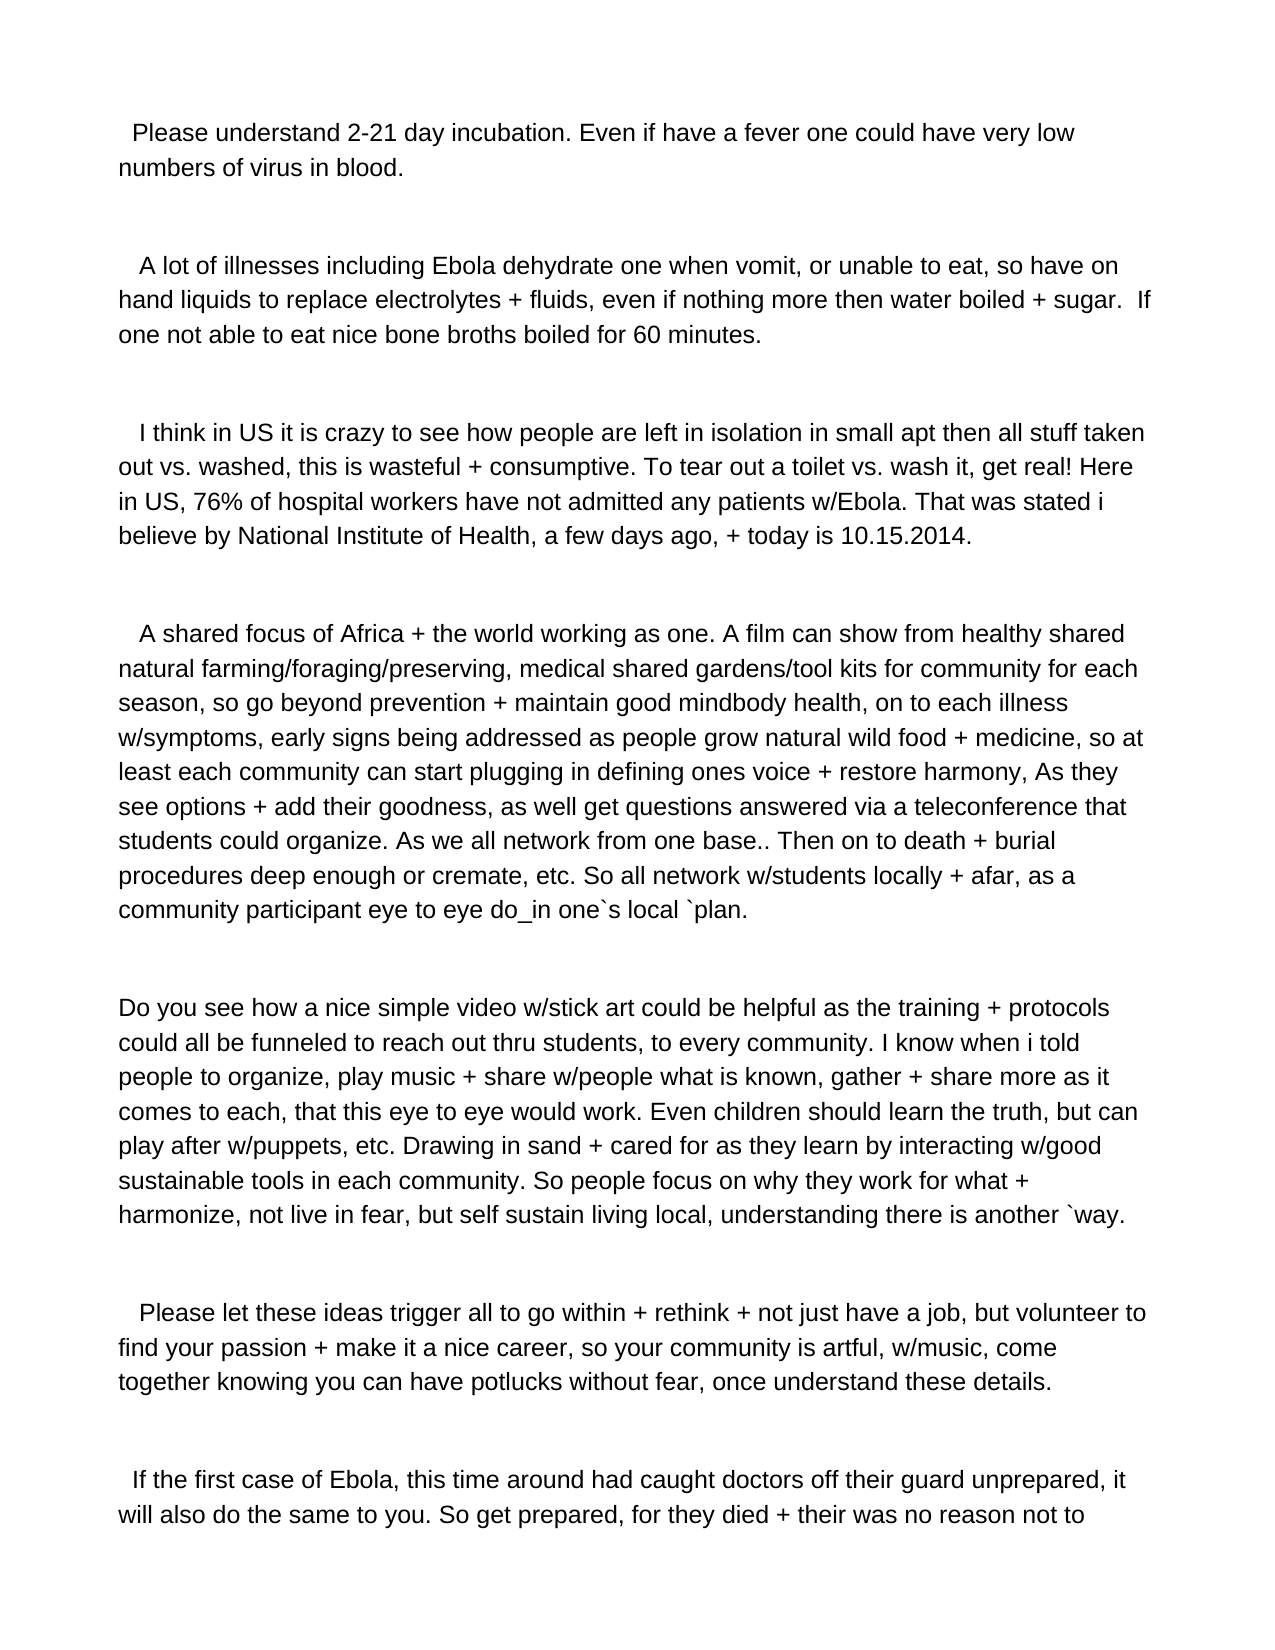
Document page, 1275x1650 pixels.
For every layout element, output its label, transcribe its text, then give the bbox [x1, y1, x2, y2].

text Do you see how a nice simple video w/stick art could be helpful as the training + protocols could all be funneled to reach out thru students, to every community. I know when i told people to organize, play music + share w/people what is known, gather + share more as it comes to each, that this eye to eye would work. Even children should learn the truth, but can play after w/puppets, etc. Drawing in sand + cared for as they learn by interacting w/good sustainable tools in each community. So people focus on why they work for what + harmonize, not live in fear, but self sustain living local, understanding there is another `way. [118, 993, 1157, 1229]
text A lot of illnesses including Ebola dehydrate one when vomit, or unable to eat, so have on hand liquids to replace electrolytes + fluids, even if nothing more then water boiled + sugar. If one not able to eat nice bone broths boiled for 60 minutes. [118, 251, 1157, 348]
text If the first case of Ebola, this time around had caught doctors off their guard unprepared, it will also do the same to you. So get prepared, for they died + their was no reason not to [118, 1465, 1157, 1529]
text Please understand 2-21 day incubation. Even if have a fever one could have very low numbers of virus in blood. [118, 118, 1157, 181]
text I think in US it is crazy to see how people are left in isolation in small apt then all stuff taken out vs. washed, this is wasteful + consumptive. To tear out a toilet vs. wash it, get real! Here in US, 76% of hospital workers have not admitted any patients w/Ebola. That was stated i believe by National Institute of Health, a few days ago, + today is 10.15.2014. [118, 418, 1157, 550]
text Please let these ideas trigger all to go within + rethink + not just have a job, but volunteer to find your passion + make it a nice career, so your community is artful, w/music, come together knowing you can have potlucks without fear, once understand these details. [118, 1298, 1157, 1396]
text A shared focus of Africa + the world working as one. A film can show from healthy shared natural farming/foraging/preserving, medical shared gardens/tool kits for community for each season, so go beyond prevention + maintain good mindbody health, on to each illness w/symptoms, early signs being addressed as people grow natural wild food + medicine, so at least each community can start plugging in defining ones voice + restore harmony, As they see options + add their goodness, as well get questions answered via a teleconference that students could organize. As we all network from one base.. Then on to death + burial procedures deep enough or cremate, etc. So all network w/students locally + afar, as a community participant eye to eye do_in one`s local `plan. [118, 619, 1157, 924]
